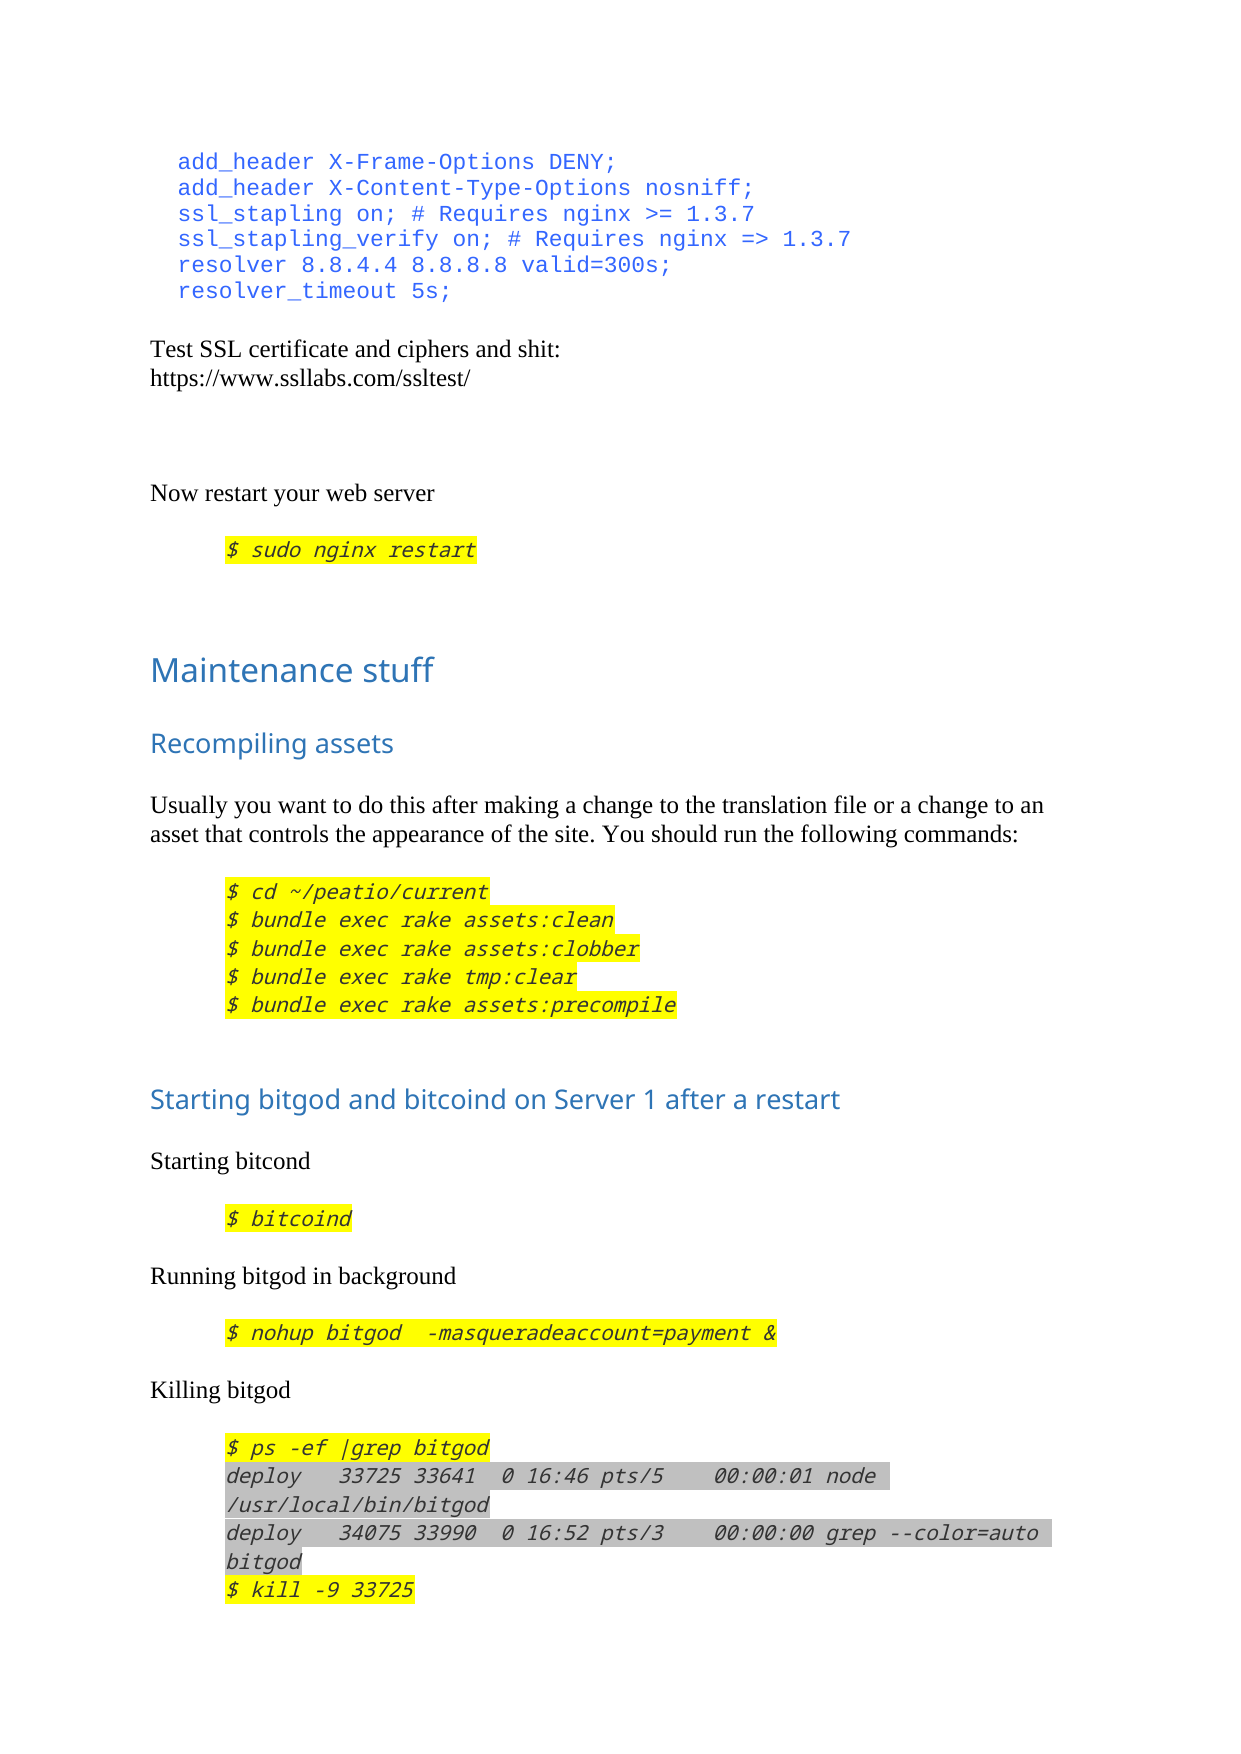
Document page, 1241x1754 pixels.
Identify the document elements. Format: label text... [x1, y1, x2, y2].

text deploy 33725 33641 0 16:46 pts/5 00:00:01 node /usr/local/bin/bitgod [225, 1462, 1090, 1518]
text ssl_stapling_verify on; # Requires nginx => 1.3.7 [150, 228, 1090, 254]
text $ sudo nginx restart [225, 536, 1090, 564]
subtitle Starting bitgod and bitcoind on Server 1 after a restart [150, 1081, 1090, 1117]
text $ ps -ef |grep bitgod [225, 1433, 1090, 1462]
text https://www.ssllabs.com/ssltest/ [150, 363, 1090, 392]
text resolver 8.8.4.4 8.8.8.8 valid=300s; [150, 254, 1090, 280]
text $ bundle exec rake assets:precompile [225, 991, 1090, 1019]
text $ bundle exec rake assets:clobber [225, 934, 1090, 962]
subtitle Recompiling assets [150, 725, 1090, 762]
text $ nohup bitgod -masqueradeaccount=payment & [225, 1318, 1090, 1347]
text Now restart your web server [150, 478, 1090, 507]
text $ bundle exec rake tmp:clear [225, 962, 1090, 991]
text resolver_timeout 5s; [150, 280, 1090, 334]
text ssl_stapling on; # Requires nginx >= 1.3.7 [150, 202, 1090, 228]
text Killing bitgod [150, 1376, 1090, 1404]
text Usually you want to do this after making a change to the translation file or a change to an asset that controls the appearance of the site. You should run the following commands: [150, 791, 1090, 848]
text $ kill -9 33725 [225, 1575, 1090, 1604]
text $ cd ~/peatio/current [225, 877, 1090, 905]
text Test SSL certificate and ciphers and shit: [150, 334, 1090, 363]
text add_header X-Frame-Options DENY; [150, 150, 1090, 176]
text deploy 34075 33990 0 16:52 pts/3 00:00:00 grep --color=auto bitgod [225, 1518, 1090, 1575]
text $ bitcoind [225, 1204, 1090, 1232]
text Running bitgod in background [150, 1261, 1090, 1290]
text add_header X-Content-Type-Options nosniff; [150, 176, 1090, 202]
text Starting bitcond [150, 1146, 1090, 1175]
subtitle Maintenance stuff [150, 647, 1090, 692]
text $ bundle exec rake assets:clean [225, 905, 1090, 934]
